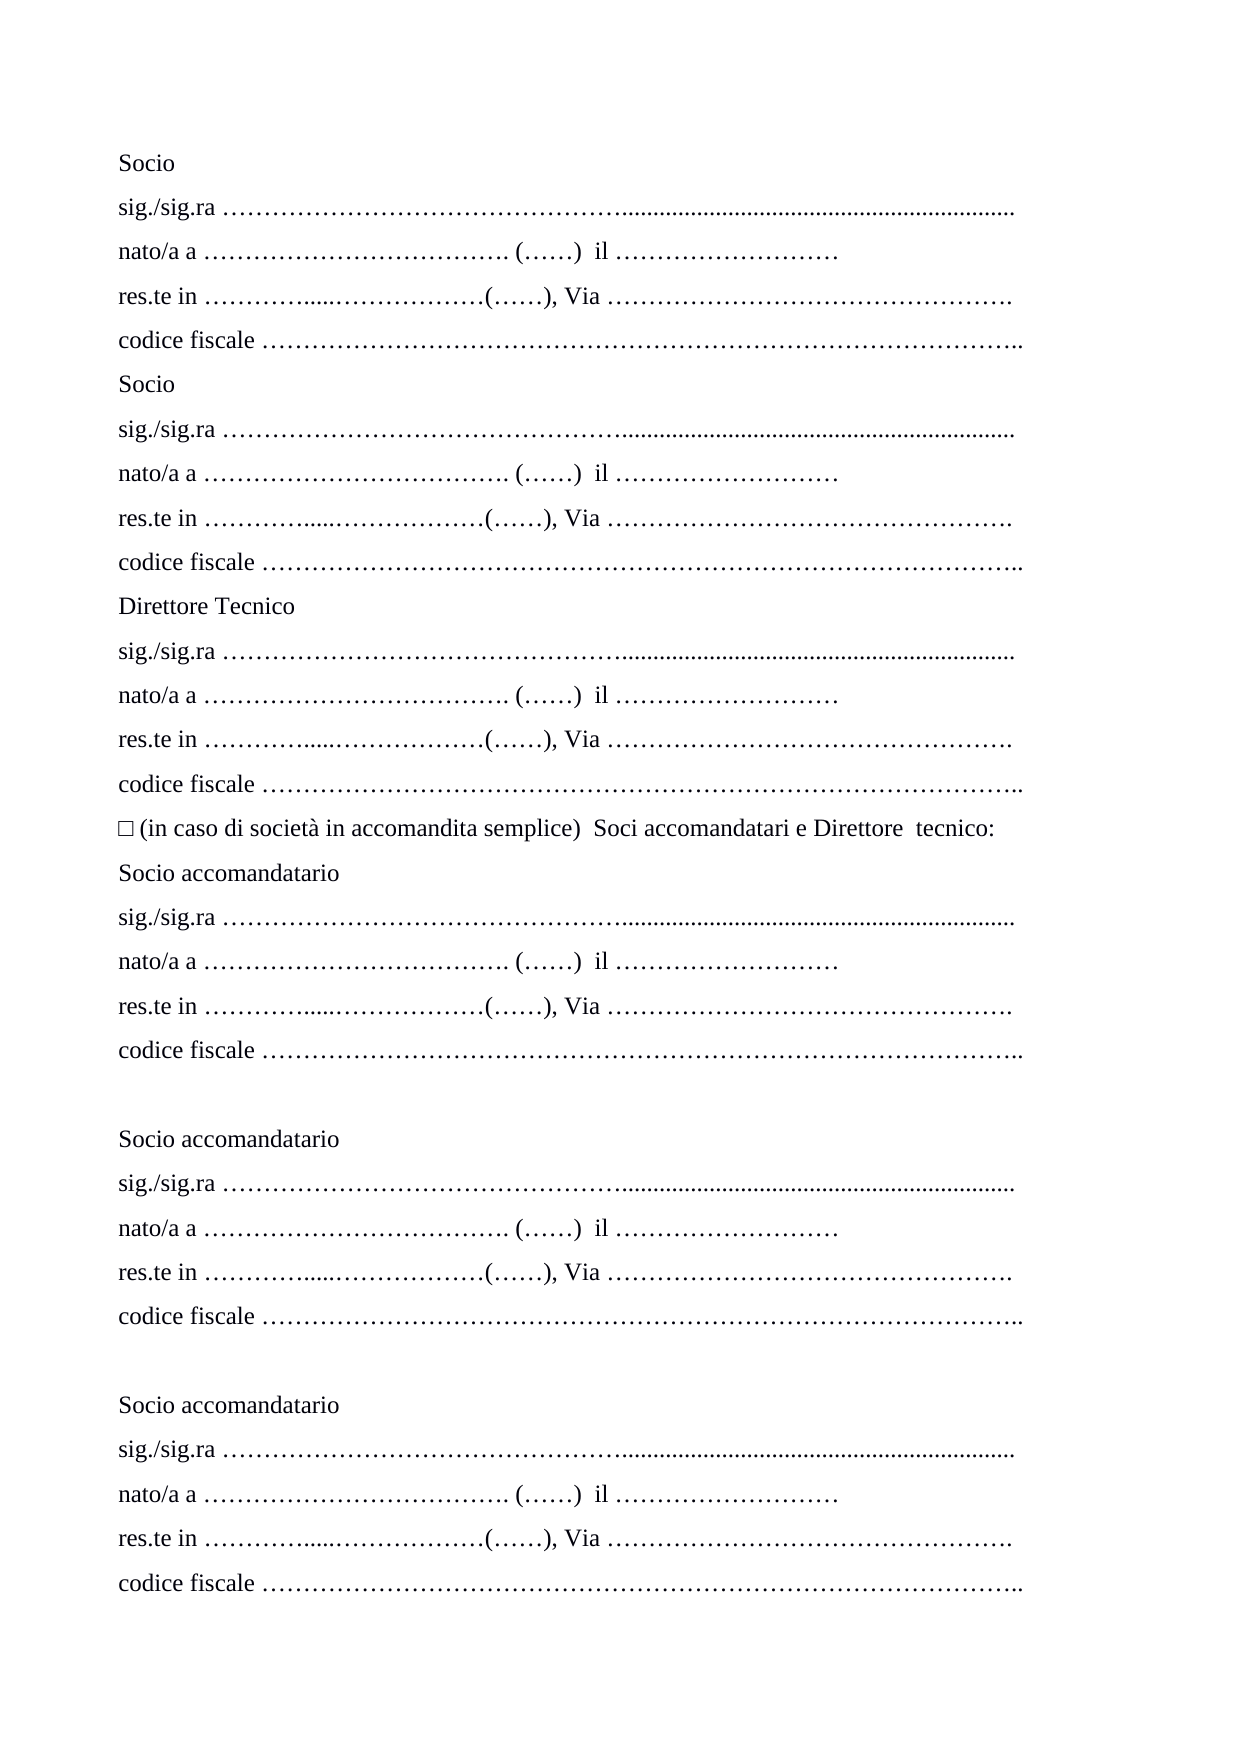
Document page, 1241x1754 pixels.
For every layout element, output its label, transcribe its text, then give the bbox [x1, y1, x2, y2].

text nato/a a ………………………………. (……) il ……………………… [118, 1479, 1122, 1508]
text codice fiscale ……………………………………………………………………………….. [118, 325, 1122, 354]
text □ (in caso di società in accomandita semplice) Soci accomandatari e Direttore tecnico: [118, 813, 1122, 842]
text Socio [118, 369, 1122, 398]
text res.te in ………….....………………(……), Via …………………………………………. [118, 724, 1122, 753]
text sig./sig.ra …………………………………………............................................................... [118, 636, 1122, 664]
text res.te in ………….....………………(……), Via …………………………………………. [118, 1257, 1122, 1286]
text nato/a a ………………………………. (……) il ……………………… [118, 946, 1122, 975]
text Socio accomandatario [118, 1124, 1122, 1153]
text sig./sig.ra …………………………………………............................................................... [118, 902, 1122, 931]
text sig./sig.ra …………………………………………............................................................... [118, 414, 1122, 443]
text Socio [118, 148, 1122, 176]
text codice fiscale ……………………………………………………………………………….. [118, 547, 1122, 576]
text codice fiscale ……………………………………………………………………………….. [118, 1568, 1122, 1596]
text codice fiscale ……………………………………………………………………………….. [118, 1035, 1122, 1064]
text sig./sig.ra …………………………………………............................................................... [118, 1434, 1122, 1463]
text codice fiscale ……………………………………………………………………………….. [118, 769, 1122, 798]
text Direttore Tecnico [118, 591, 1122, 620]
text sig./sig.ra …………………………………………............................................................... [118, 192, 1122, 221]
text res.te in ………….....………………(……), Via …………………………………………. [118, 281, 1122, 309]
text res.te in ………….....………………(……), Via …………………………………………. [118, 1523, 1122, 1552]
text res.te in ………….....………………(……), Via …………………………………………. [118, 503, 1122, 531]
text nato/a a ………………………………. (……) il ……………………… [118, 680, 1122, 709]
text codice fiscale ……………………………………………………………………………….. [118, 1301, 1122, 1330]
text Socio accomandatario [118, 858, 1122, 886]
text sig./sig.ra …………………………………………............................................................... [118, 1168, 1122, 1197]
text res.te in ………….....………………(……), Via …………………………………………. [118, 991, 1122, 1019]
text nato/a a ………………………………. (……) il ……………………… [118, 236, 1122, 265]
text nato/a a ………………………………. (……) il ……………………… [118, 1213, 1122, 1241]
text nato/a a ………………………………. (……) il ……………………… [118, 458, 1122, 487]
text Socio accomandatario [118, 1390, 1122, 1419]
